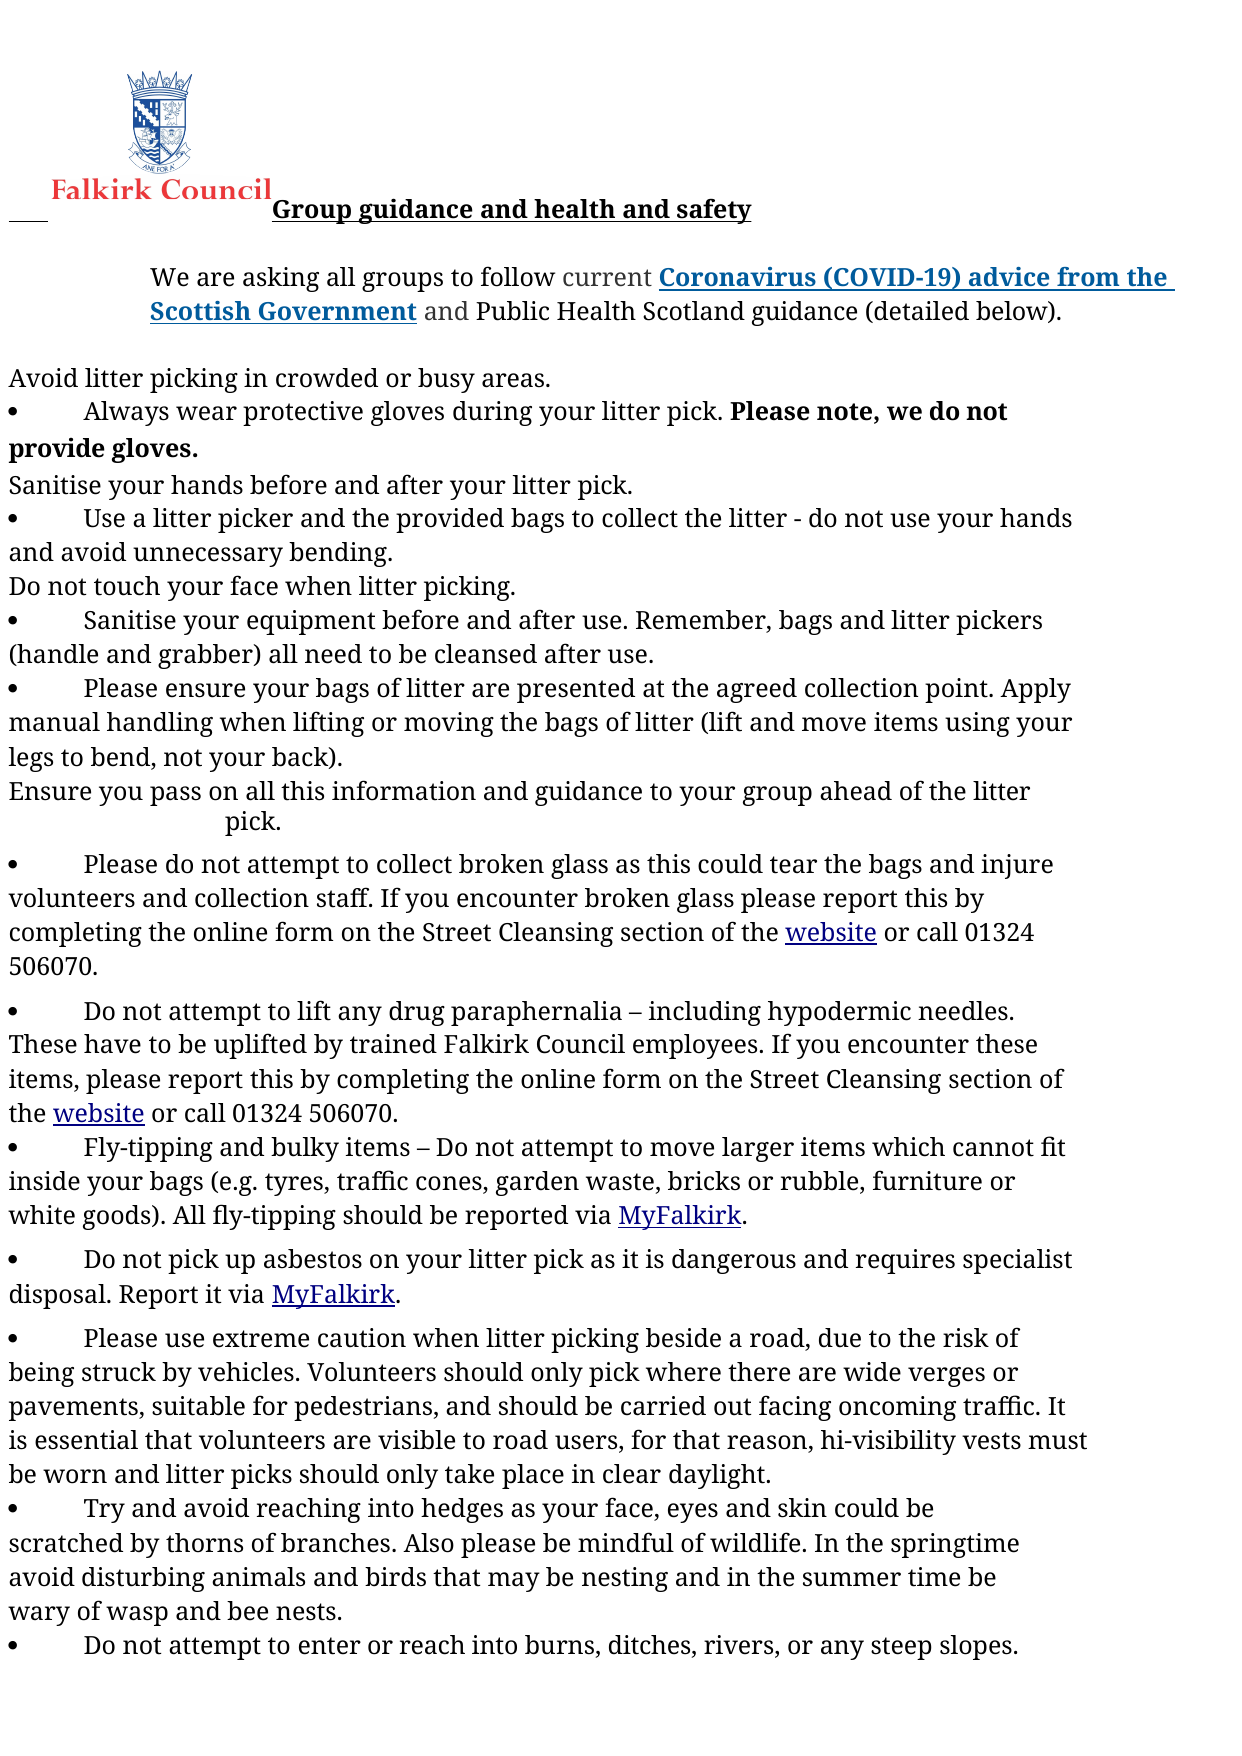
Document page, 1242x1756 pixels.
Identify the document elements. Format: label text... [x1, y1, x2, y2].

text pick. [225, 808, 1235, 836]
list Do not attempt to enter or reach into burns, ditches, rivers, or any steep slopes. [8, 1627, 1057, 1661]
list Ensure you pass on all this information and guidance to your group ahead of the litter [0, 773, 1235, 807]
list Try and avoid reaching into hedges as your face, eyes and skin could be scratched by thorns of branches. Also please be mindful of wildlife. In the springtime avoid disturbing animals and birds that may be nesting and in the summer time be wary of wasp and bee nests. [8, 1491, 1043, 1627]
text We are asking all groups to follow current Coronavirus (COVID-19) advice from the Scottish Government and Public Health Scotland guidance (detailed below). [150, 260, 1235, 328]
list Sanitise your hands before and after your litter pick. [0, 469, 1235, 501]
list Use a litter picker and the provided bags to collect the litter - do not use your hands and avoid unnecessary bending. [8, 501, 1084, 569]
list Always wear protective gloves during your litter pick. Please note, we do not provide gloves. [8, 393, 1020, 465]
list Please do not attempt to collect broken glass as this could tear the bags and injure volunteers and collection staff. If you encounter broken glass please report this by completing the online form on the Street Cleansing section of the website or call 01324 506070. [8, 846, 1086, 983]
list Please ensure your bags of litter are presented at the agreed collection point. Apply manual handling when lifting or moving the bags of litter (lift and move items using your legs to bend, not your back). [8, 671, 1087, 773]
list Fly-tipping and bulky items – Do not attempt to move larger items which cannot fit inside your bags (e.g. tyres, traffic cones, garden waste, bricks or rubble, furniture or white goods). All fly-tipping should be reported via MyFalkirk. [8, 1129, 1086, 1232]
list Please use extreme caution when litter picking beside a road, due to the risk of being struck by vehicles. Volunteers should only pick where there are wide verges or pavements, suitable for pedestrians, and should be carried out facing oncoming traffic. It is essential that volunteers are visible to road users, for that reason, hi-visibility vests must be worn and litter picks should only take place in clear daylight. [8, 1321, 1091, 1491]
list Sanitise your equipment before and after use. Remember, bags and litter pickers (handle and grabber) all need to be cleansed after use. [8, 603, 1076, 671]
list Do not touch your face when litter picking. [0, 569, 1235, 603]
list Avoid litter picking in crowded or busy areas. [0, 362, 1235, 393]
subtitle Group guidance and health and safety [8, 192, 1235, 226]
list Do not pick up asbestos on your litter pick as it is dangerous and requires specialist disposal. Report it via MyFalkirk. [8, 1242, 1091, 1310]
list Do not attempt to lift any drug paraphernalia – including hypodermic needles. These have to be uplifted by trained Falkirk Council employees. If you encounter these items, please report this by completing the online form on the Street Cleansing section of the website or call 01324 506070. [8, 993, 1086, 1129]
